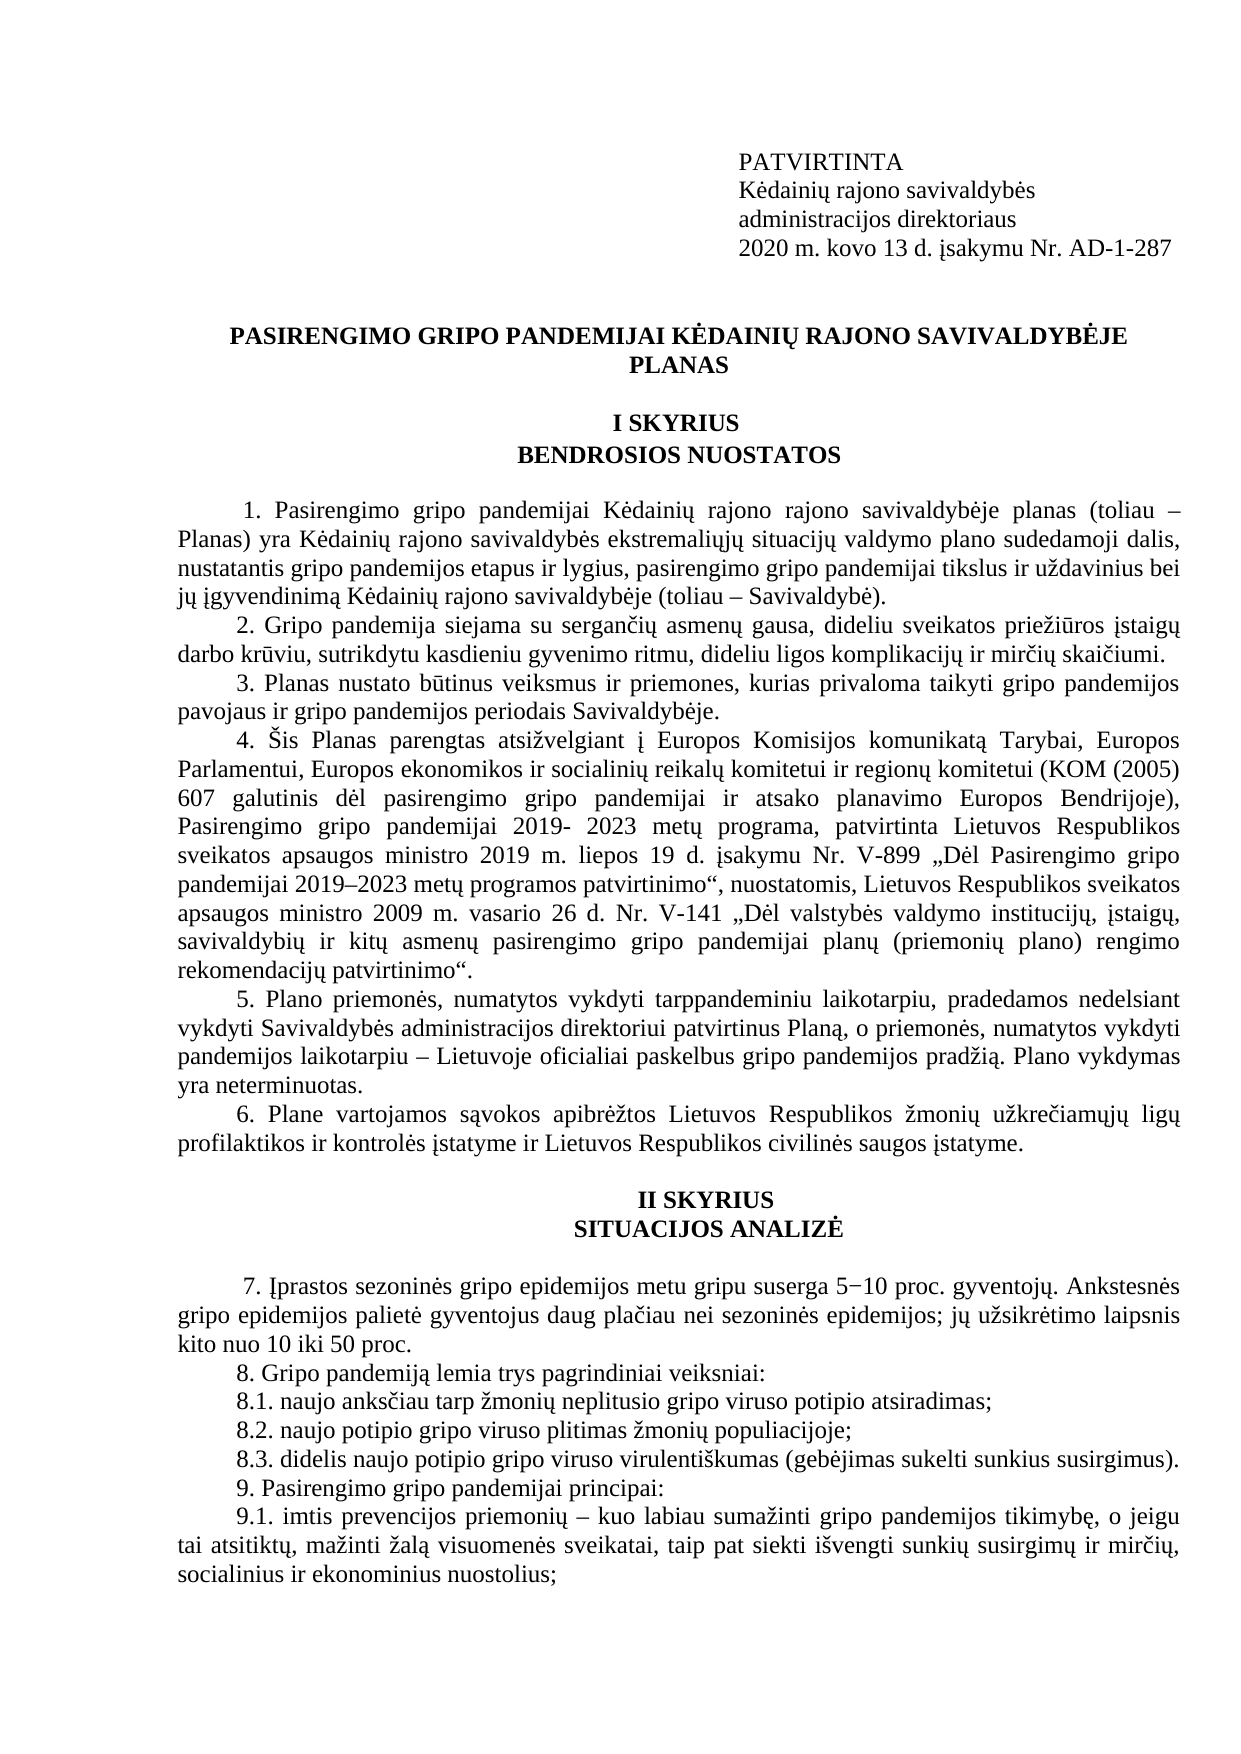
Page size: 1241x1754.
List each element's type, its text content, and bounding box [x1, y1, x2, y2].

text 1. Pasirengimo gripo pandemijai Kėdainių rajono rajono savivaldybėje planas (toliau – Planas) yra Kėdainių rajono savivaldybės ekstremaliųjų situacijų valdymo plano sudedamoji dalis, nustatantis gripo pandemijos etapus ir lygius, pasirengimo gripo pandemijai tikslus ir uždavinius bei jų įgyvendinimą Kėdainių rajono savivaldybėje (toliau – Savivaldybė). [177, 495, 1181, 610]
text administracijos direktoriaus [738, 205, 1181, 233]
text 9.1. imtis prevencijos priemonių – kuo labiau sumažinti gripo pandemijos tikimybę, o jeigu tai atsitiktų, mažinti žalą visuomenės sveikatai, taip pat siekti išvengti sunkių susirgimų ir mirčių, socialinius ir ekonominius nuostolius; [177, 1501, 1181, 1588]
text I SKYRIUS [177, 408, 1181, 436]
text 8. Gripo pandemiją lemia trys pagrindiniai veiksniai: [177, 1358, 1181, 1386]
text 5. Plano priemonės, numatytos vykdyti tarppandeminiu laikotarpiu, pradedamos nedelsiant vykdyti Savivaldybės administracijos direktoriui patvirtinus Planą, o priemonės, numatytos vykdyti pandemijos laikotarpiu – Lietuvoje oficialiai paskelbus gripo pandemijos pradžią. Plano vykdymas yra neterminuotas. [177, 984, 1181, 1099]
text BENDROSIOS NUOSTATOS [177, 441, 1181, 469]
text PASIRENGIMO GRIPO PANDEMIJAI KĖDAINIŲ RAJONO SAVIVALDYBĖJE PLANAS [177, 321, 1181, 379]
text 3. Planas nustato būtinus veiksmus ir priemones, kurias privaloma taikyti gripo pandemijos pavojaus ir gripo pandemijos periodais Savivaldybėje. [177, 668, 1181, 725]
text 8.3. didelis naujo potipio gripo viruso virulentiškumas (gebėjimas sukelti sunkius susirgimus). [177, 1444, 1181, 1473]
text 2020 m. kovo 13 d. įsakymu Nr. AD-1-287 [738, 233, 1181, 262]
text 8.1. naujo anksčiau tarp žmonių neplitusio gripo viruso potipio atsiradimas; [177, 1386, 1181, 1415]
text Kėdainių rajono savivaldybės [738, 176, 1181, 205]
text SITUACIJOS ANALIZĖ [177, 1214, 1181, 1243]
text 4. Šis Planas parengtas atsižvelgiant į Europos Komisijos komunikatą Tarybai, Europos Parlamentui, Europos ekonomikos ir socialinių reikalų komitetui ir regionų komitetui (KOM (2005) 607 galutinis dėl pasirengimo gripo pandemijai ir atsako planavimo Europos Bendrijoje), Pasirengimo gripo pandemijai 2019- 2023 metų programa, patvirtinta Lietuvos Respublikos sveikatos apsaugos ministro 2019 m. liepos 19 d. įsakymu Nr. V-899 „Dėl Pasirengimo gripo pandemijai 2019–2023 metų programos patvirtinimo“, nuostatomis, Lietuvos Respublikos sveikatos apsaugos ministro 2009 m. vasario 26 d. Nr. V-141 „Dėl valstybės valdymo institucijų, įstaigų, savivaldybių ir kitų asmenų pasirengimo gripo pandemijai planų (priemonių plano) rengimo rekomendacijų patvirtinimo“. [177, 725, 1181, 984]
text 9. Pasirengimo gripo pandemijai principai: [177, 1473, 1181, 1501]
text 6. Plane vartojamos sąvokos apibrėžtos Lietuvos Respublikos žmonių užkrečiamųjų ligų profilaktikos ir kontrolės įstatyme ir Lietuvos Respublikos civilinės saugos įstatyme. [177, 1099, 1181, 1156]
text 2. Gripo pandemija siejama su sergančių asmenų gausa, dideliu sveikatos priežiūros įstaigų darbo krūviu, sutrikdytu kasdieniu gyvenimo ritmu, dideliu ligos komplikacijų ir mirčių skaičiumi. [177, 610, 1181, 668]
text 7. Įprastos sezoninės gripo epidemijos metu gripu suserga 5−10 proc. gyventojų. Ankstesnės gripo epidemijos palietė gyventojus daug plačiau nei sezoninės epidemijos; jų užsikrėtimo laipsnis kito nuo 10 iki 50 proc. [177, 1271, 1181, 1358]
text PATVIRTINTA [738, 148, 1181, 176]
text II SKYRIUS [177, 1185, 1181, 1214]
text 8.2. naujo potipio gripo viruso plitimas žmonių populiacijoje; [177, 1415, 1181, 1444]
